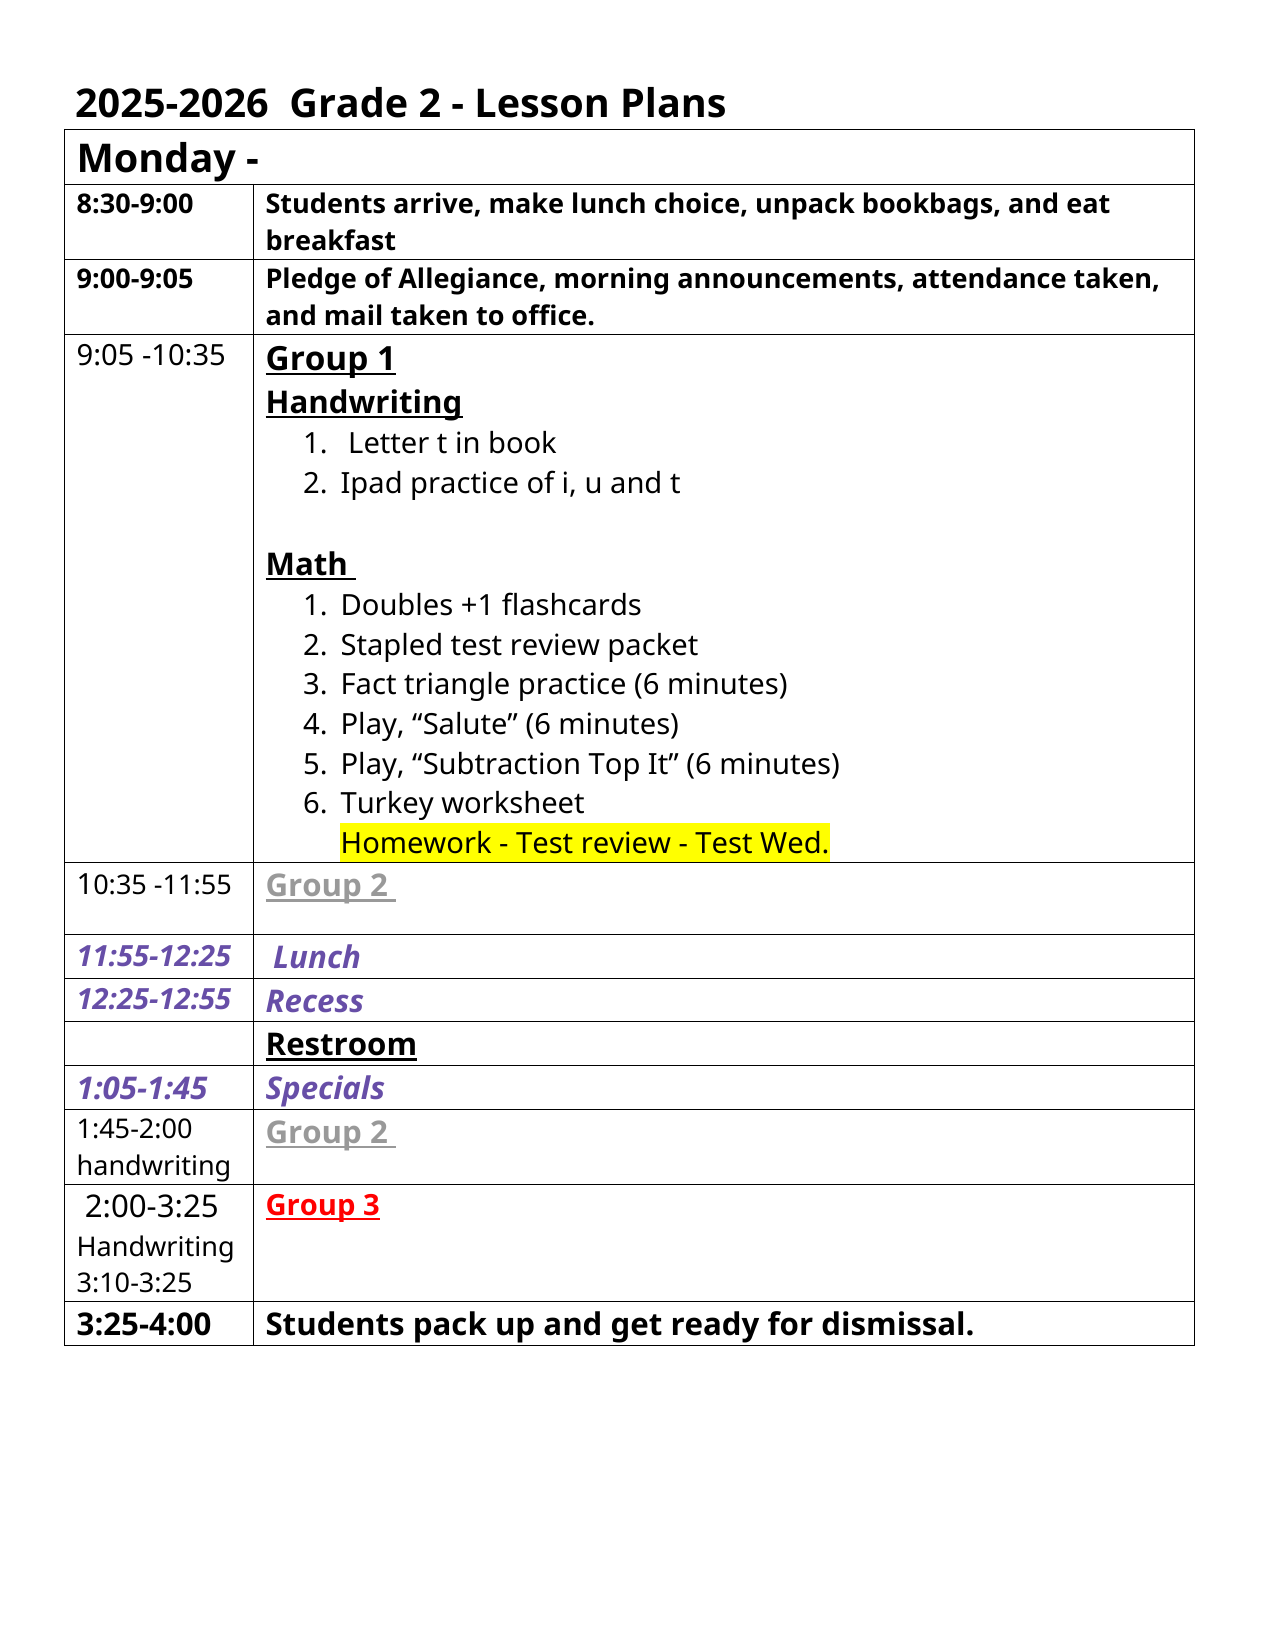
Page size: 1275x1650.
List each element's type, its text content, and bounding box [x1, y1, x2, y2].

table_cell Students pack up and get ready for dismissal. [254, 1302, 1194, 1344]
table_cell Students arrive, make lunch choice, unpack bookbags, and eat breakfast [254, 185, 1194, 259]
table_header Monday - [65, 130, 1194, 184]
table_cell 10:35 -11:55 [65, 863, 253, 934]
table_cell Group 2 [254, 1110, 1194, 1183]
table_cell Group 1 Handwriting Letter t in book Ipad practice of i, u and t Math Doubles +1 flashcards Stapled test review packet Fact triangle practice (6 minutes) Play, “Salute” (6 minutes) Play, “Subtraction Top It” (6 minutes) Turkey worksheet Homework - Test review - Test Wed. [254, 335, 1194, 862]
table_cell Group 3 [254, 1185, 1194, 1301]
table_cell 9:00-9:05 [65, 260, 253, 333]
table_cell Specials [254, 1066, 1194, 1109]
table_cell 8:30-9:00 [65, 185, 253, 259]
table_cell Lunch [254, 935, 1194, 978]
table_cell Recess [254, 979, 1194, 1021]
table_cell Pledge of Allegiance, morning announcements, attendance taken, and mail taken to office. [254, 260, 1194, 333]
text 2025-2026 Grade 2 - Lesson Plans [75, 75, 1200, 129]
table_cell [65, 1022, 253, 1065]
table_cell 2:00-3:25 Handwriting 3:10-3:25 [65, 1185, 253, 1301]
table_cell Group 2 [254, 863, 1194, 934]
table_cell 12:25-12:55 [65, 979, 253, 1021]
table_cell 11:55-12:25 [65, 935, 253, 978]
table_cell 9:05 -10:35 [65, 335, 253, 862]
table_cell 1:05-1:45 [65, 1066, 253, 1109]
table_cell 1:45-2:00 handwriting [65, 1110, 253, 1183]
table_cell 3:25-4:00 [65, 1302, 253, 1344]
table_cell Restroom [254, 1022, 1194, 1065]
